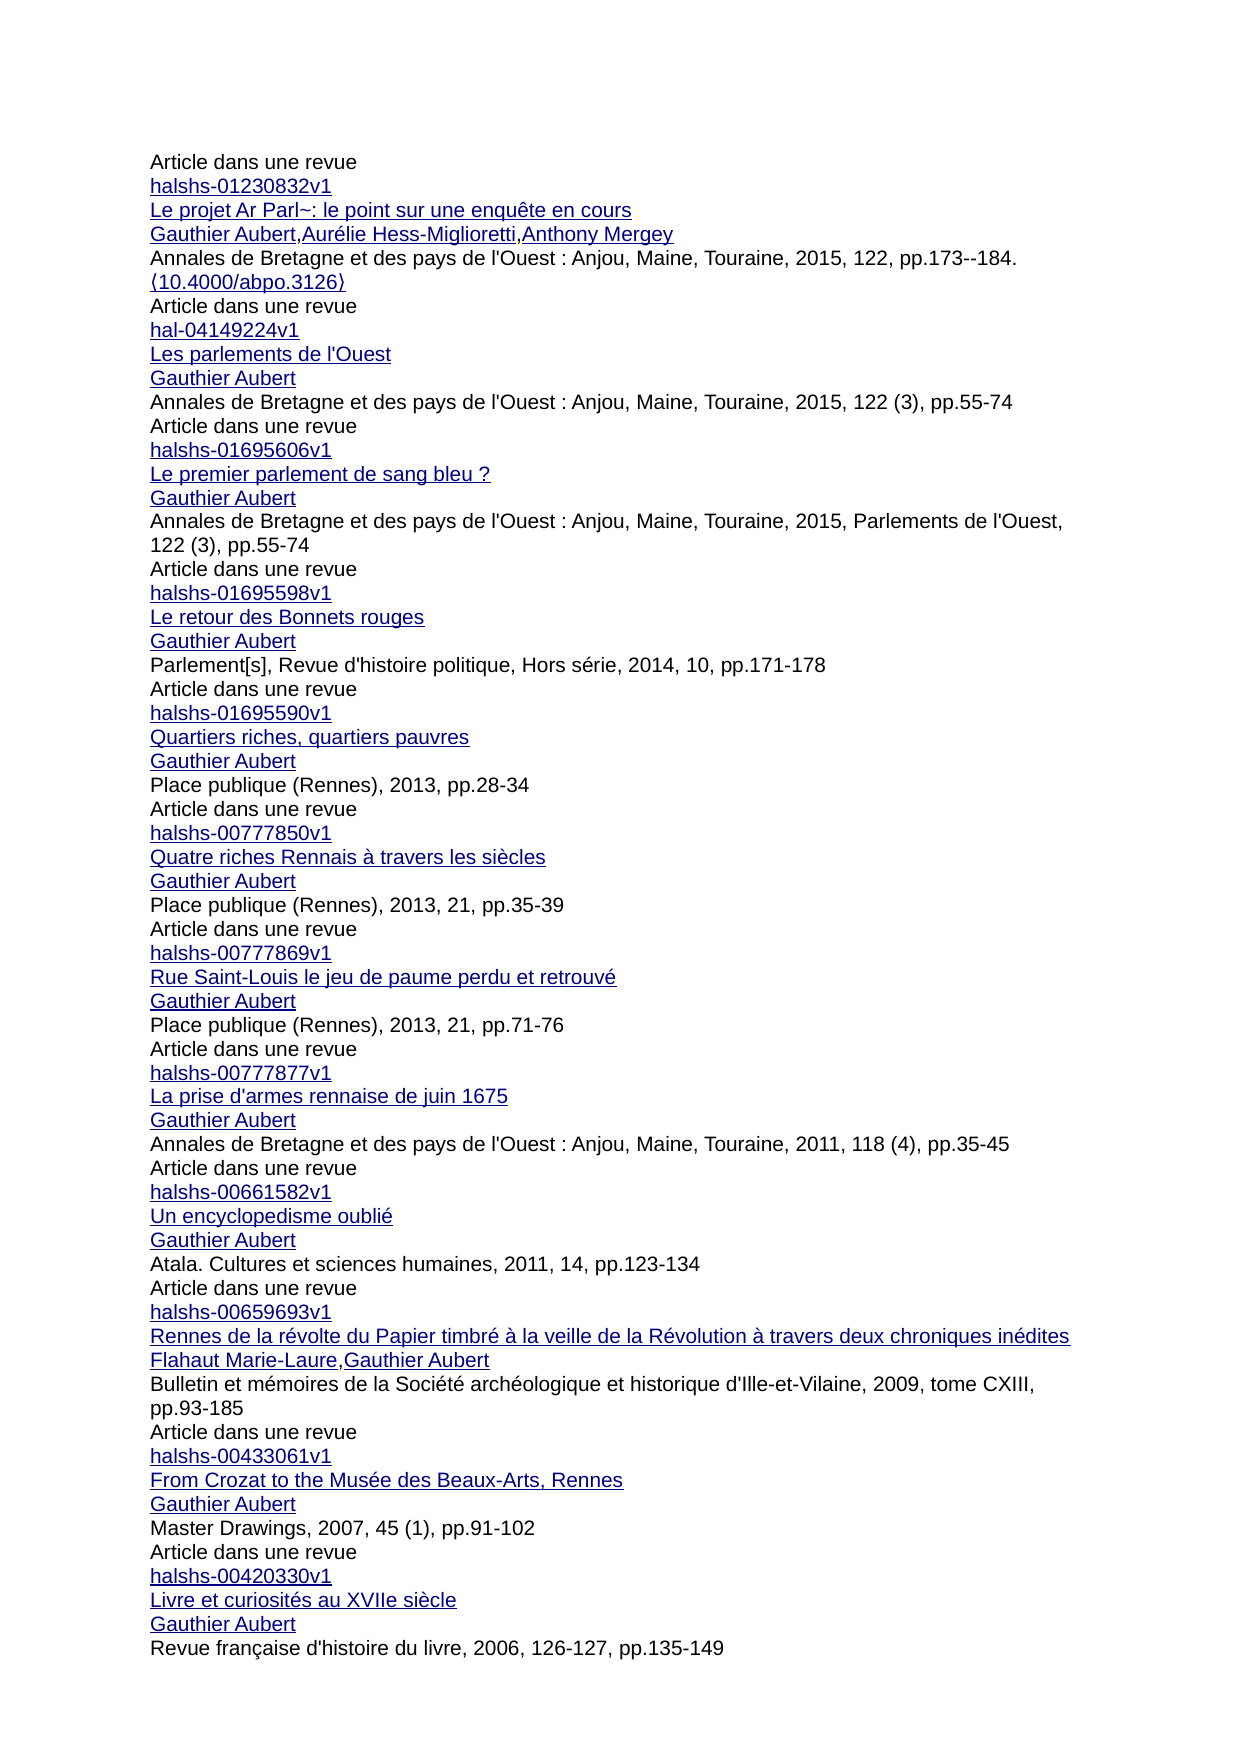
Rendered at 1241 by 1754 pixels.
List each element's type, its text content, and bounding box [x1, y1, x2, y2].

table_cell Le projet Ar Parl~: le point sur une enquête en cours Gauthier Aubert,Aurélie Hess-Miglioretti,Anthony Mergey Annales de Bretagne et des pays de l'Ouest : Anjou, Maine, Touraine, 2015, 122, pp.173--184. ⟨10.4000/abpo.3126⟩ Article dans une revue hal-04149224v1 [150, 198, 1090, 342]
table_cell Les parlements de l'Ouest Gauthier Aubert Annales de Bretagne et des pays de l'Ouest : Anjou, Maine, Touraine, 2015, 122 (3), pp.55-74 Article dans une revue halshs-01695606v1 [150, 342, 1090, 461]
table_cell Livre et curiosités au XVIIe siècle Gauthier Aubert Revue française d'histoire du livre, 2006, 126-127, pp.135-149 [150, 1588, 1090, 1659]
table_cell Un encyclopedisme oublié Gauthier Aubert Atala. Cultures et sciences humaines, 2011, 14, pp.123-134 Article dans une revue halshs-00659693v1 [150, 1204, 1090, 1324]
table_cell Quatre riches Rennais à travers les siècles Gauthier Aubert Place publique (Rennes), 2013, 21, pp.35-39 Article dans une revue halshs-00777869v1 [150, 845, 1090, 964]
table_cell Le premier parlement de sang bleu ? Gauthier Aubert Annales de Bretagne et des pays de l'Ouest : Anjou, Maine, Touraine, 2015, Parlements de l'Ouest, 122 (3), pp.55-74 Article dans une revue halshs-01695598v1 [150, 461, 1090, 605]
table_cell La prise d'armes rennaise de juin 1675 Gauthier Aubert Annales de Bretagne et des pays de l'Ouest : Anjou, Maine, Touraine, 2011, 118 (4), pp.35-45 Article dans une revue halshs-00661582v1 [150, 1084, 1090, 1204]
table_cell Quartiers riches, quartiers pauvres Gauthier Aubert Place publique (Rennes), 2013, pp.28-34 Article dans une revue halshs-00777850v1 [150, 725, 1090, 845]
table_cell Article dans une revue halshs-01230832v1 [150, 150, 1090, 198]
table_cell Rue Saint-Louis le jeu de paume perdu et retrouvé Gauthier Aubert Place publique (Rennes), 2013, 21, pp.71-76 Article dans une revue halshs-00777877v1 [150, 965, 1090, 1084]
table_cell Rennes de la révolte du Papier timbré à la veille de la Révolution à travers deux chroniques inédites Flahaut Marie-Laure,Gauthier Aubert Bulletin et mémoires de la Société archéologique et historique d'Ille-et-Vilaine, 2009, tome CXIII, pp.93-185 Article dans une revue halshs-00433061v1 [150, 1324, 1090, 1468]
table_cell Le retour des Bonnets rouges Gauthier Aubert Parlement[s], Revue d'histoire politique, Hors série, 2014, 10, pp.171-178 Article dans une revue halshs-01695590v1 [150, 605, 1090, 725]
table_cell From Crozat to the Musée des Beaux-Arts, Rennes Gauthier Aubert Master Drawings, 2007, 45 (1), pp.91-102 Article dans une revue halshs-00420330v1 [150, 1468, 1090, 1587]
